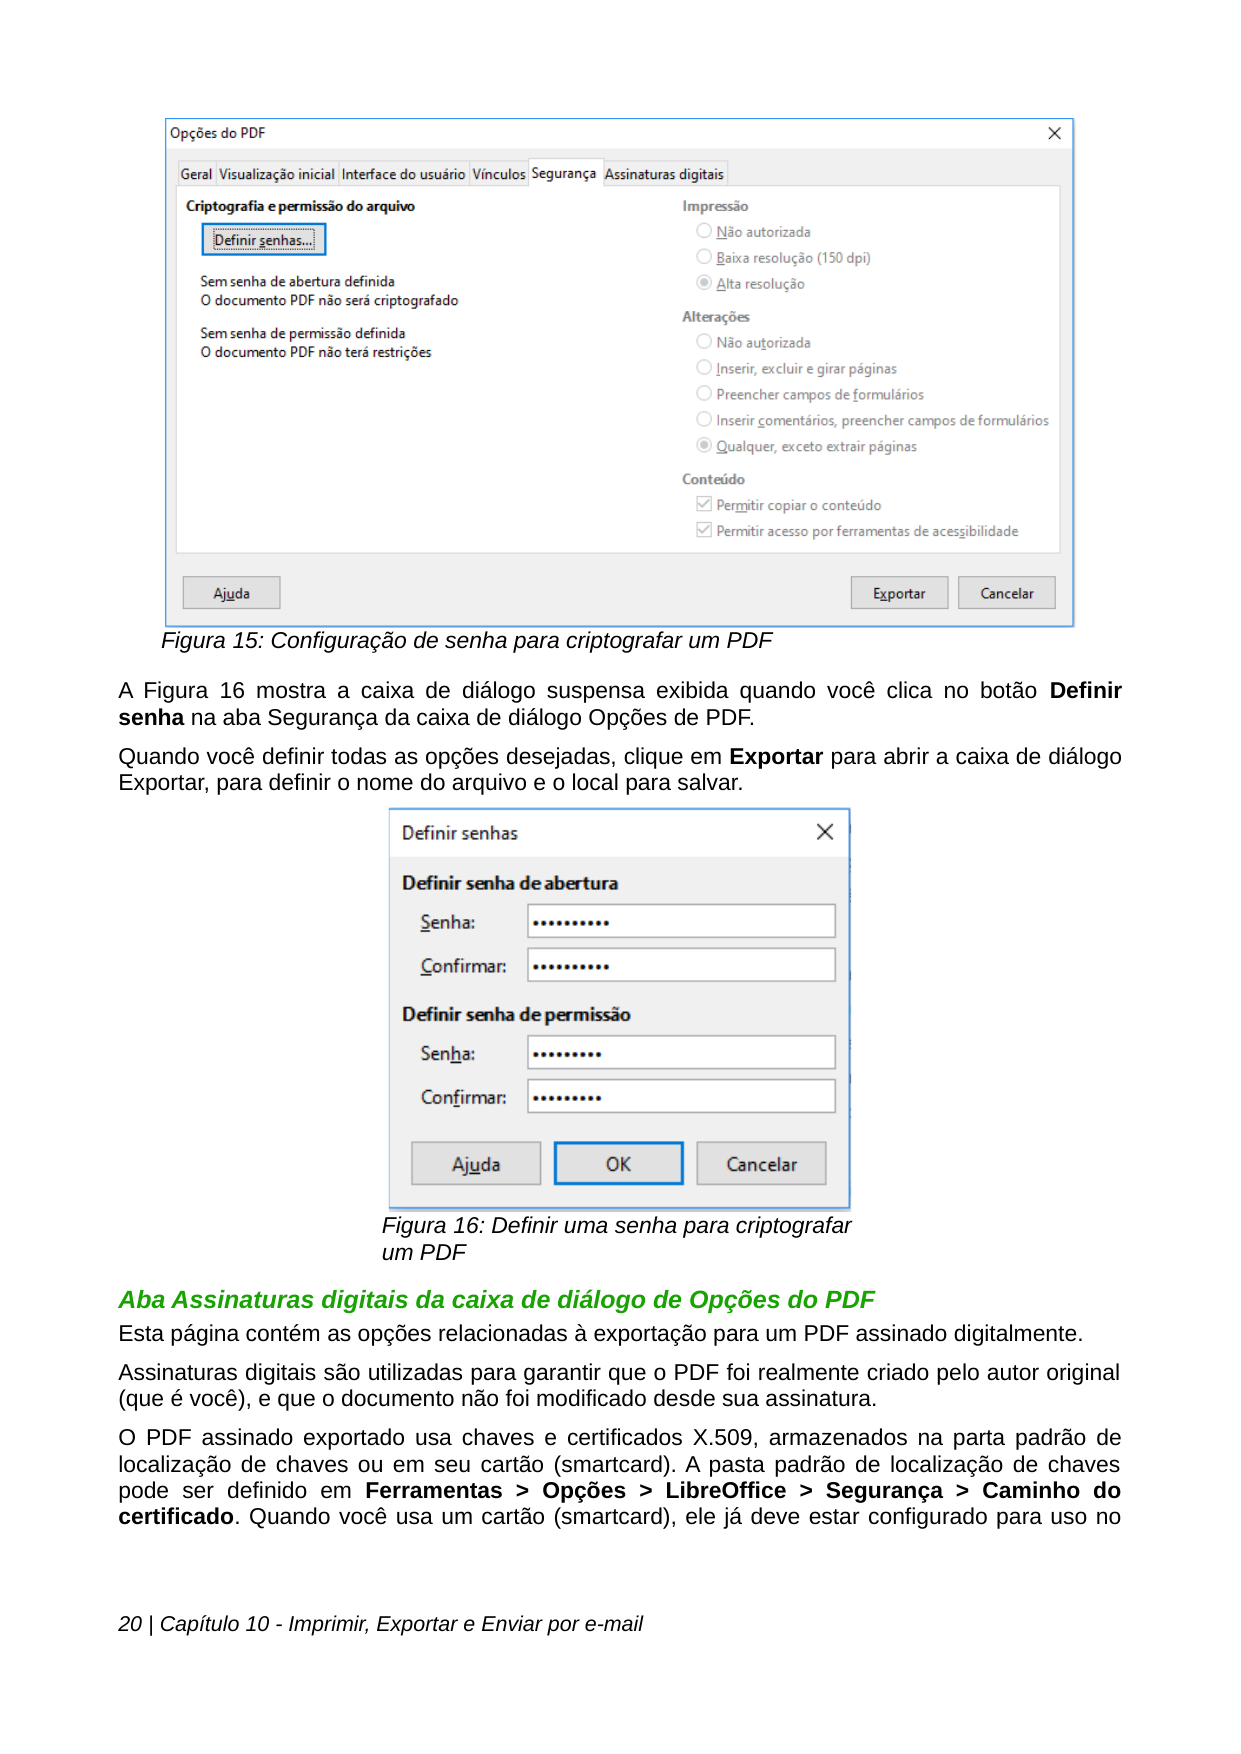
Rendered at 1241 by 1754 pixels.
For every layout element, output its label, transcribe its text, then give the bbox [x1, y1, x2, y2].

text O PDF assinado exportado usa chaves e certificados X.509, armazenados na parta padrão de localização de chaves ou em seu cartão (smartcard). A pasta padrão de localização de chaves pode ser definido em Ferramentas > Opções > LibreOffice > Segurança > Caminho do certificado. Quando você usa um cartão (smartcard), ele já deve estar configurado para uso no [118, 1424, 1122, 1529]
text Esta página contém as opções relacionadas à exportação para um PDF assinado digitalmente. [118, 1320, 1122, 1346]
picture [388, 807, 852, 1212]
text Assinaturas digitais são utilizadas para garantir que o PDF foi realmente criado pelo autor original (que é você), e que o documento não foi modificado desde sua assinatura. [118, 1359, 1122, 1412]
text Figura 15: Configuração de senha para criptografar um PDF [161, 118, 1079, 654]
text Quando você definir todas as opções desejadas, clique em Exportar para abrir a caixa de diálogo Exportar, para definir o nome do arquivo e o local para salvar. [118, 743, 1122, 795]
picture [164, 118, 1076, 628]
subtitle Aba Assinaturas digitais da caixa de diálogo de Opções do PDF [118, 1285, 1122, 1314]
text Figura 16: Definir uma senha para criptografar um PDF [382, 807, 858, 1265]
text A Figura 16 mostra a caixa de diálogo suspensa exibida quando você clica no botão Definir senha na aba Segurança da caixa de diálogo Opções de PDF. [118, 677, 1122, 730]
